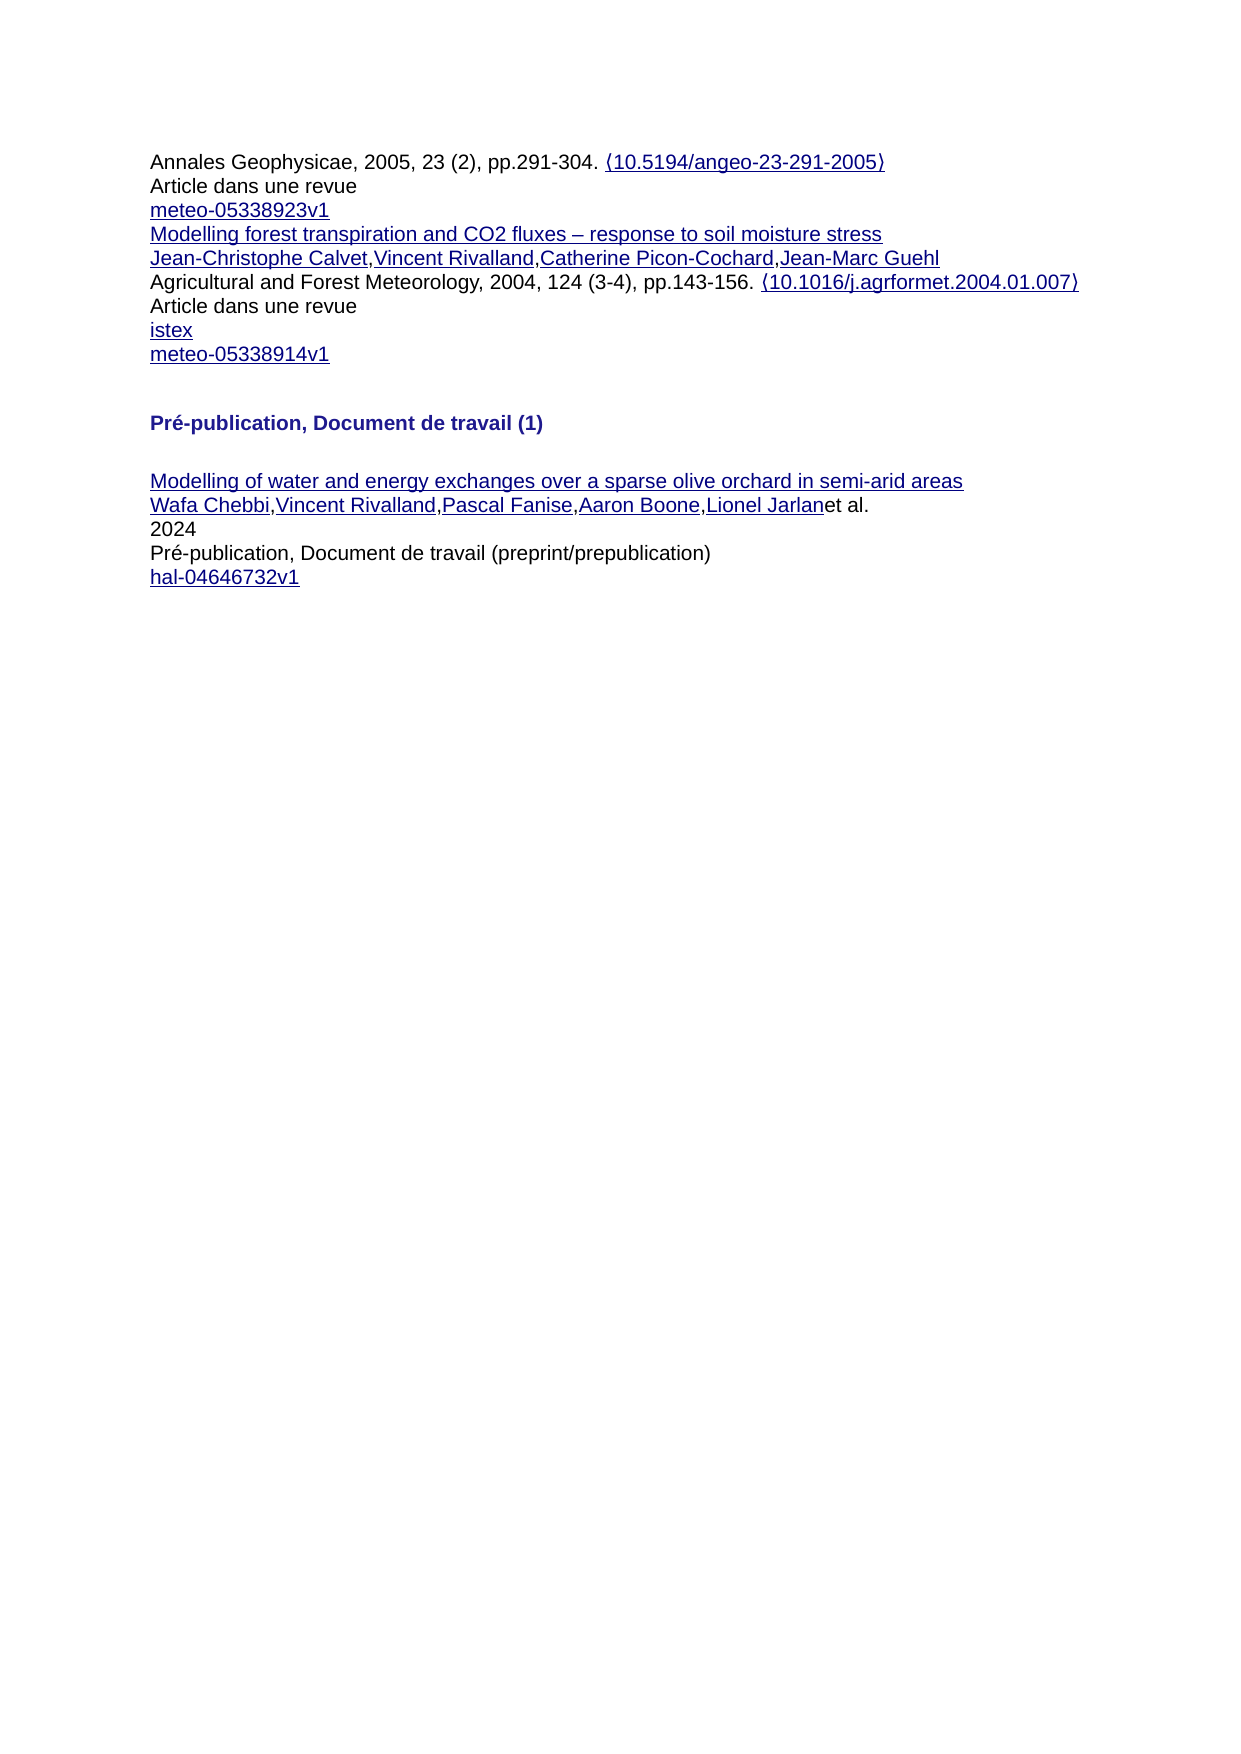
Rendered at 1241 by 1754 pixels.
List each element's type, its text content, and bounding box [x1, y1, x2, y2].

table_header Modelling of water and energy exchanges over a sparse olive orchard in semi-arid areas Wafa Chebbi,Vincent Rivalland,Pascal Fanise,Aaron Boone,Lionel Jarlanet al. 2024 Pré-publication, Document de travail (preprint/prepublication) hal-04646732v1 [150, 469, 1090, 588]
subtitle Pré-publication, Document de travail (1) [150, 410, 1090, 434]
table_cell Transpiration and CO2 fluxes of a pine forest: modelling the undergrowth effect V. Rivalland,J.-C. Calvet,P. Berbigier,Y. Brunet,A. Granier Annales Geophysicae, 2005, 23 (2), pp.291-304. ⟨10.5194/angeo-23-291-2005⟩ Article dans une revue meteo-05338923v1 [150, 150, 1090, 222]
table_cell Modelling forest transpiration and CO2 fluxes – response to soil moisture stress Jean-Christophe Calvet,Vincent Rivalland,Catherine Picon-Cochard,Jean-Marc Guehl Agricultural and Forest Meteorology, 2004, 124 (3-4), pp.143-156. ⟨10.1016/j.agrformet.2004.01.007⟩ Article dans une revue istex meteo-05338914v1 [150, 222, 1090, 366]
